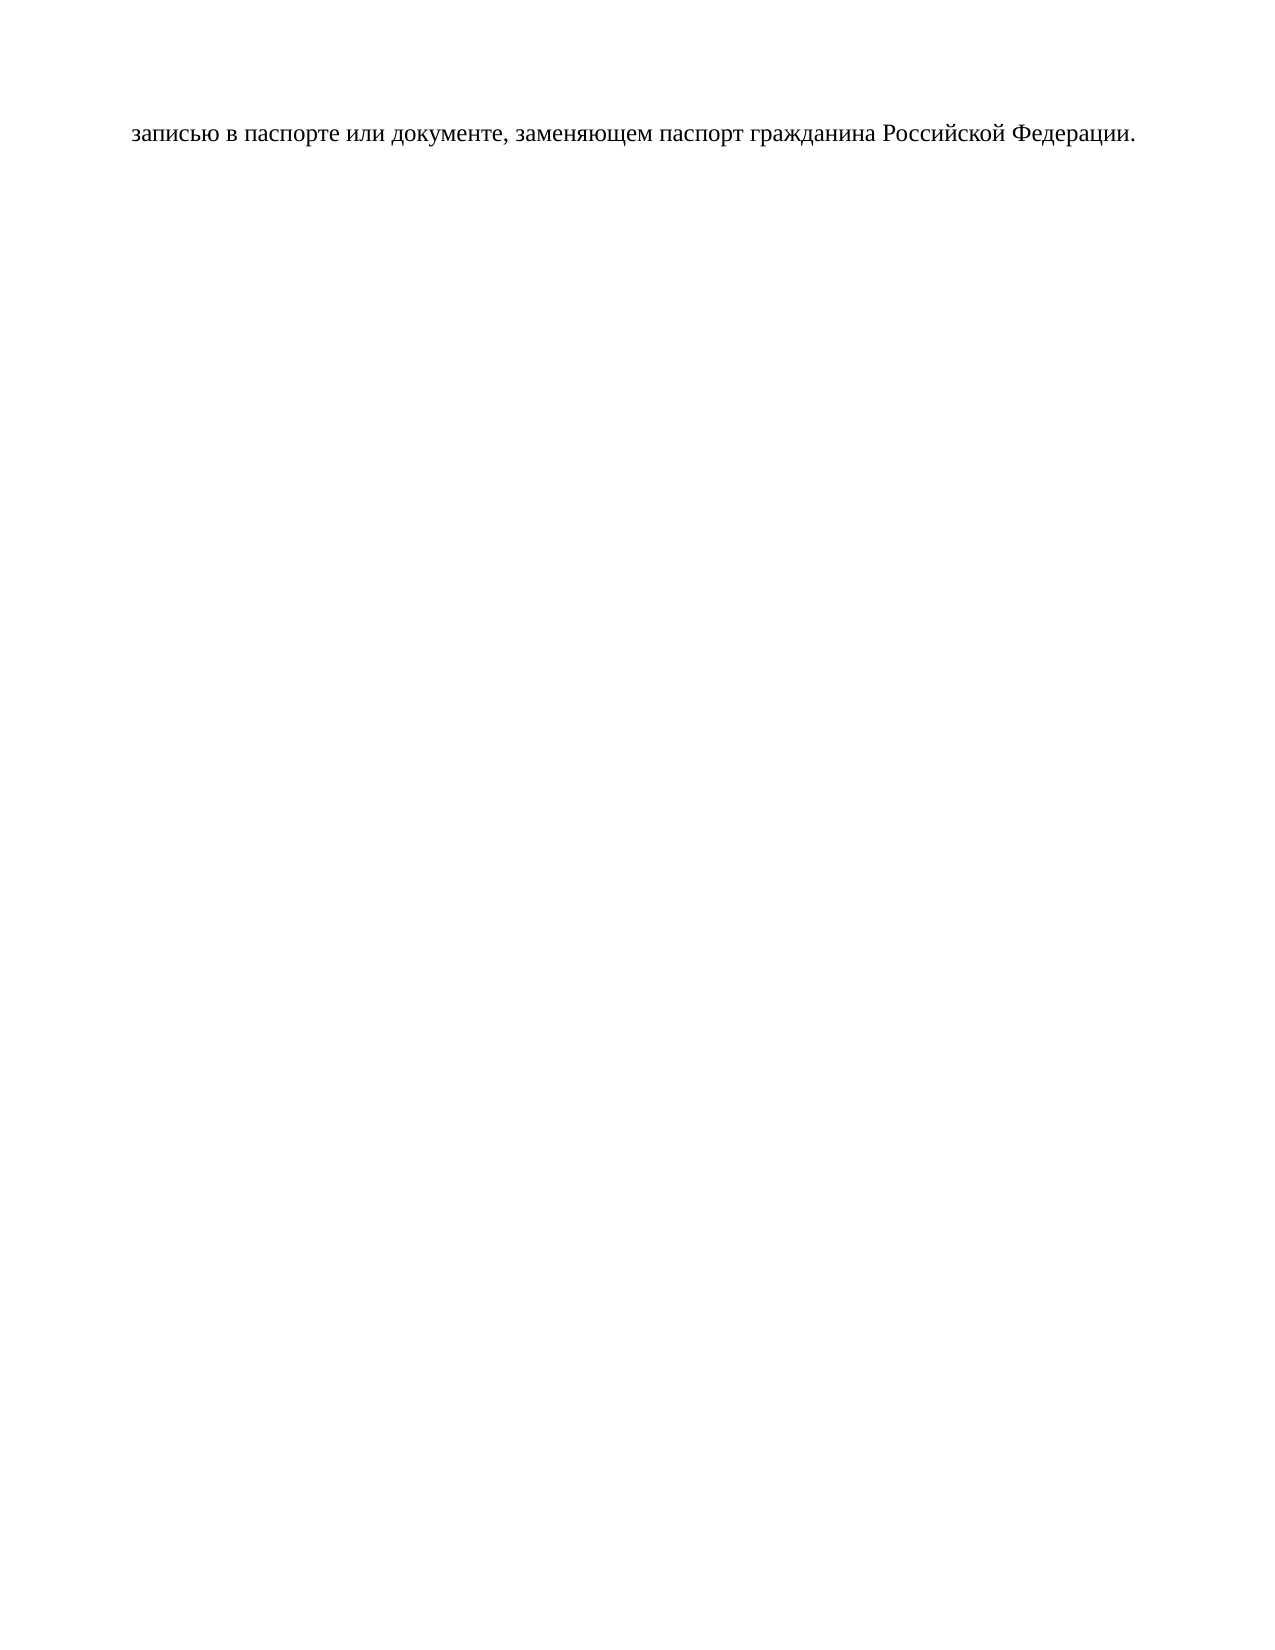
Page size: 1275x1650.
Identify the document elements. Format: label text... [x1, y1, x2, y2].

text записью в паспорте или документе, заменяющем паспорт гражданина Российской Федерации. [131, 118, 1186, 147]
